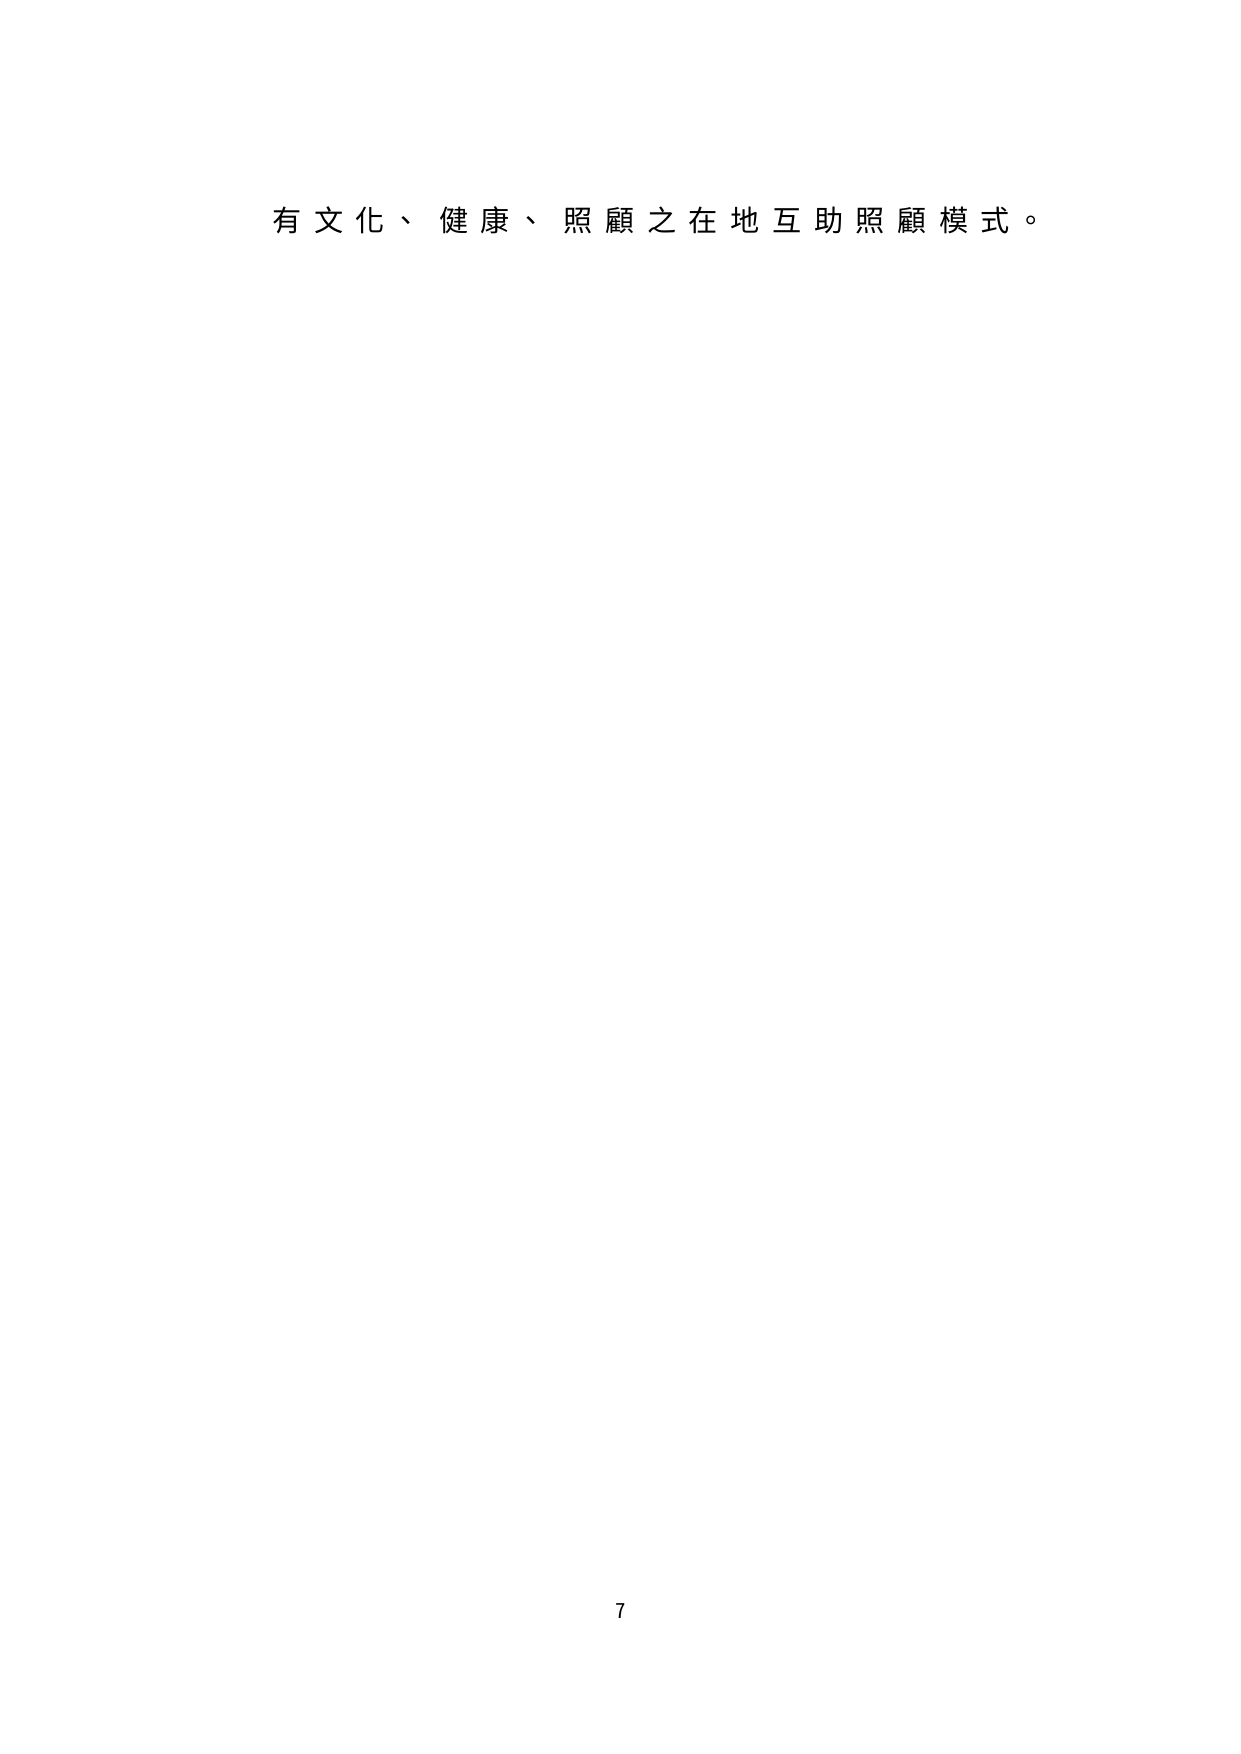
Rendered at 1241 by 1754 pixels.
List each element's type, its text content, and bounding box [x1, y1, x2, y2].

text 有文化、健康、照顧之在地互助照顧模式。 [242, 177, 1058, 240]
